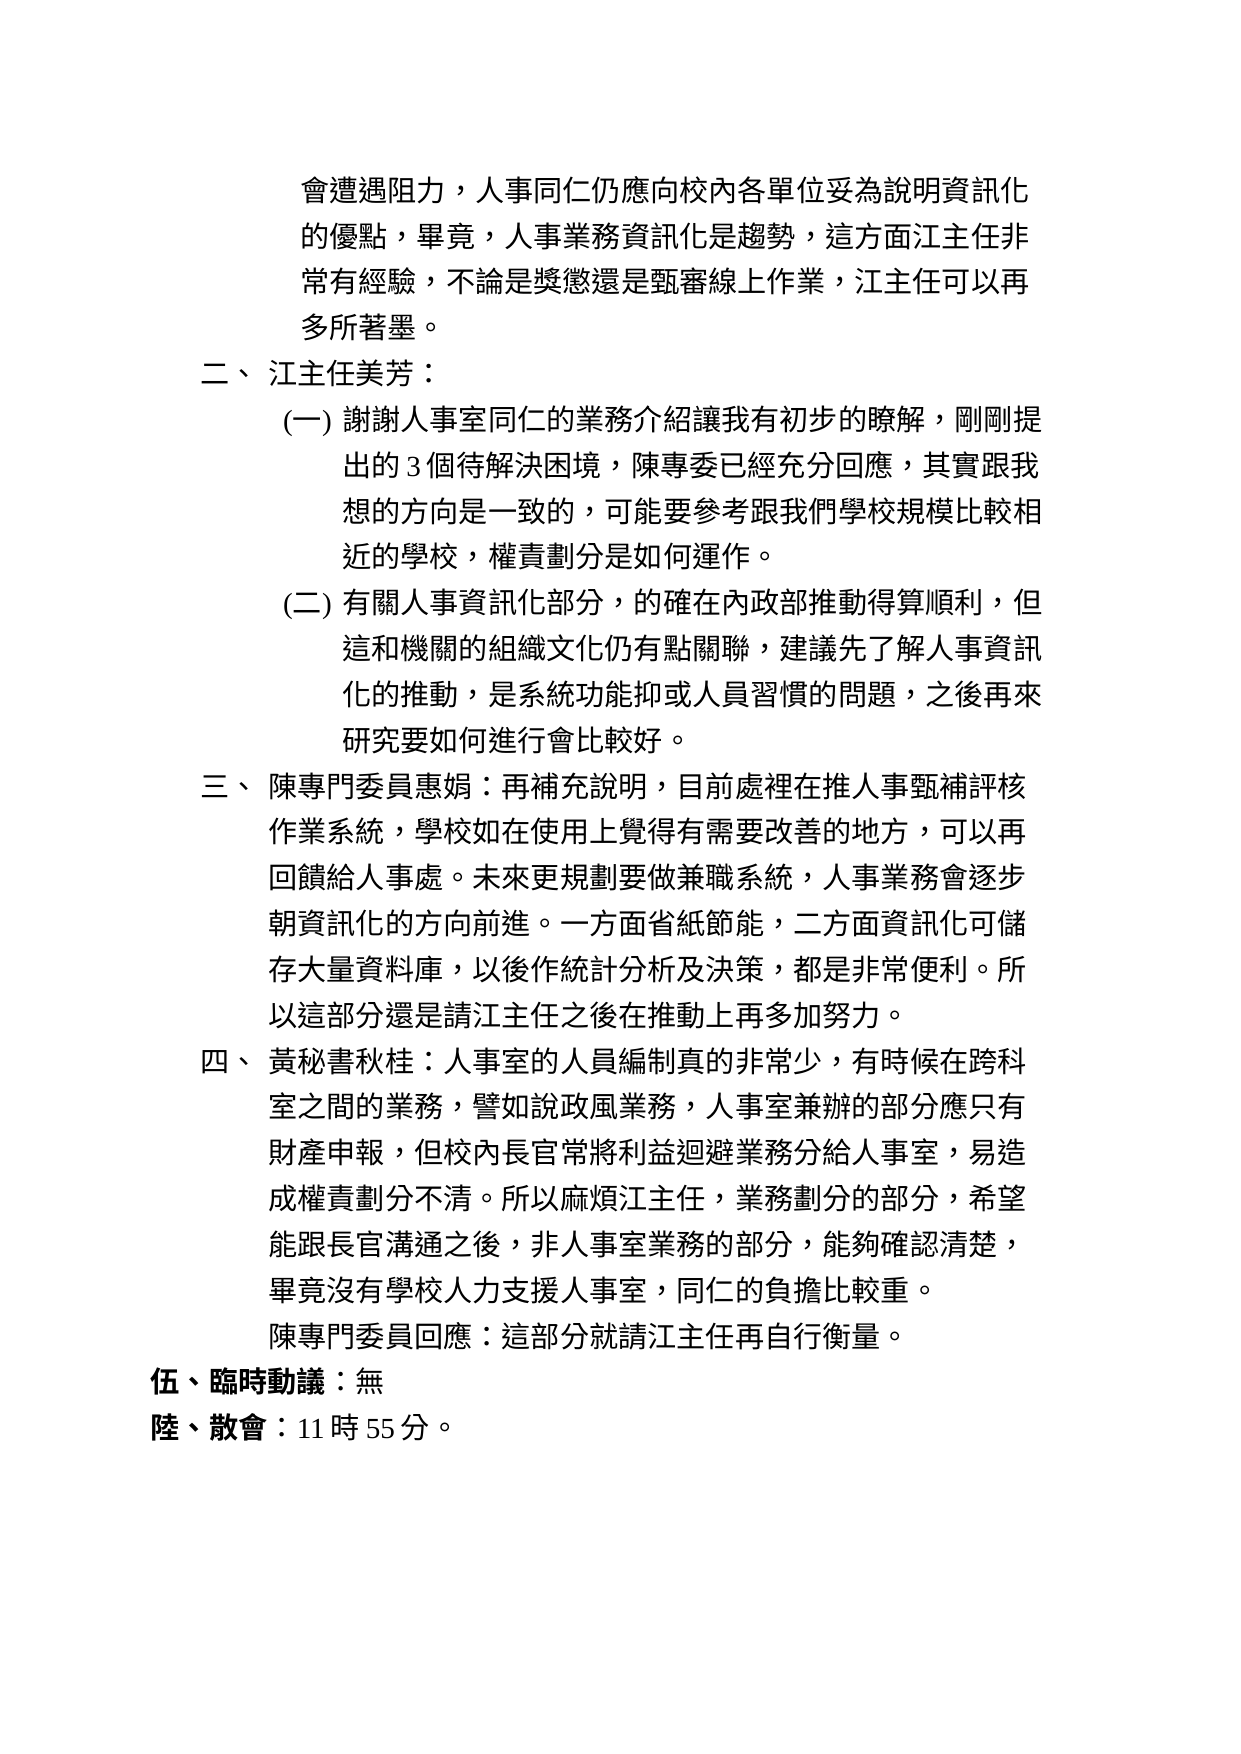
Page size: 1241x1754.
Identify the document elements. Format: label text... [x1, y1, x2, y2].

list 黃秘書秋桂：人事室的人員編制真的非常少，有時候在跨科室之間的業務，譬如說政風業務，人事室兼辦的部分應只有財產申報，但校內長官常將利益迴避業務分給人事室，易造成權責劃分不清。所以麻煩江主任，業務劃分的部分，希望能跟長官溝通之後，非人事室業務的部分，能夠確認清楚，畢竟沒有學校人力支援人事室，同仁的負擔比較重。 [200, 1035, 1053, 1310]
list 臨時動議：無 [150, 1356, 1053, 1402]
list 會遭遇阻力，人事同仁仍應向校內各單位妥為說明資訊化的優點，畢竟，人事業務資訊化是趨勢，這方面江主任非常有經驗，不論是獎懲還是甄審線上作業，江主任可以再多所著墨。 [250, 164, 1053, 348]
list 江主任美芳： [200, 348, 1053, 394]
list 謝謝人事室同仁的業務介紹讓我有初步的瞭解，剛剛提出的3個待解決困境，陳專委已經充分回應，其實跟我想的方向是一致的，可能要參考跟我們學校規模比較相近的學校，權責劃分是如何運作。 [283, 394, 1053, 577]
list 散會：11時55分。 [150, 1402, 1053, 1448]
list 陳專門委員回應：這部分就請江主任再自行衡量。 [268, 1310, 1053, 1356]
list 陳專門委員惠娟：再補充說明，目前處裡在推人事甄補評核作業系統，學校如在使用上覺得有需要改善的地方，可以再回饋給人事處。未來更規劃要做兼職系統，人事業務會逐步朝資訊化的方向前進。一方面省紙節能，二方面資訊化可儲存大量資料庫，以後作統計分析及決策，都是非常便利。所以這部分還是請江主任之後在推動上再多加努力。 [200, 760, 1053, 1035]
list 有關人事資訊化部分，的確在內政部推動得算順利，但這和機關的組織文化仍有點關聯，建議先了解人事資訊化的推動，是系統功能抑或人員習慣的問題，之後再來研究要如何進行會比較好。 [283, 577, 1053, 760]
